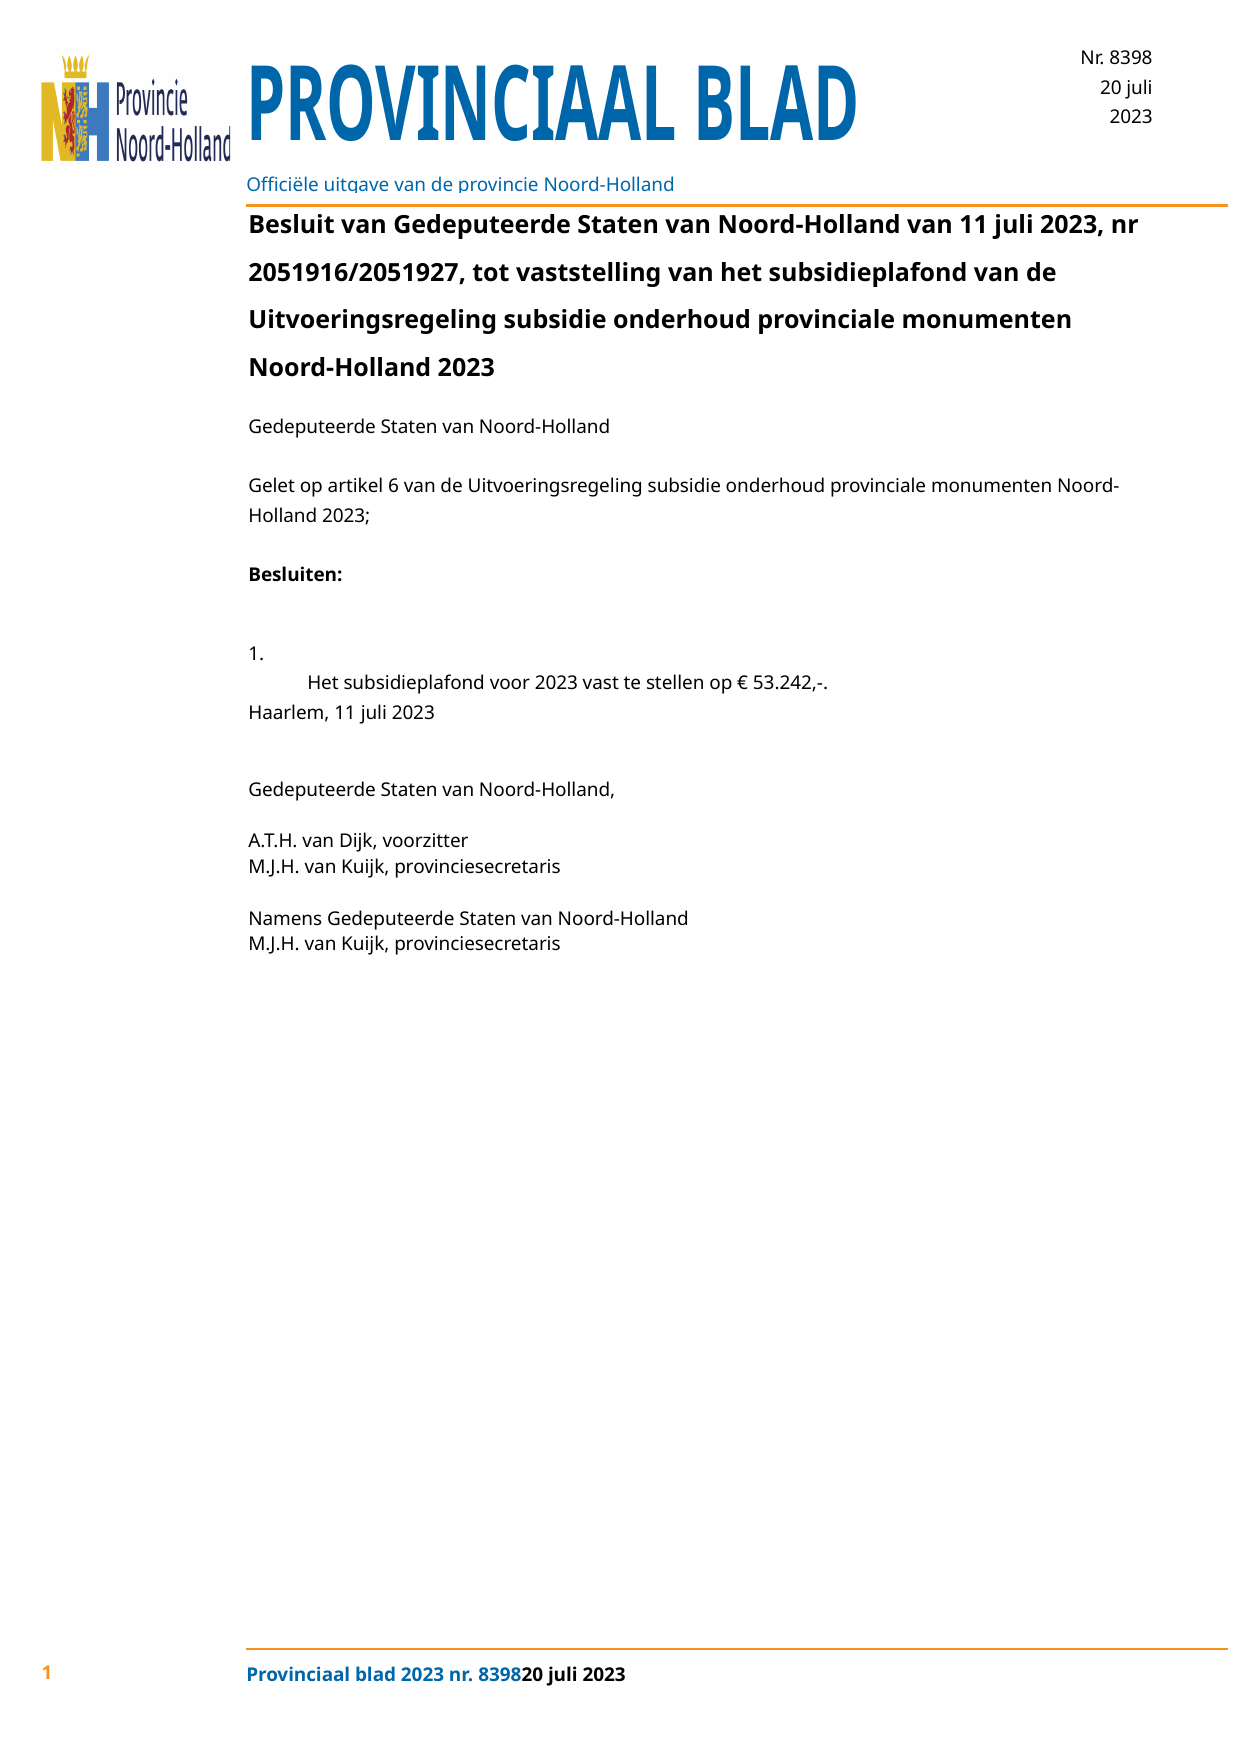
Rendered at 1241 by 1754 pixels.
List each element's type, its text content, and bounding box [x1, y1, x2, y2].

text Haarlem, 11 juli 2023 [248, 699, 1152, 725]
text M.J.H. van Kuijk, provinciesecretaris [248, 931, 1152, 956]
text A.T.H. van Dijk, voorzitter [248, 828, 1152, 853]
text Besluiten: [248, 561, 1152, 587]
text M.J.H. van Kuijk, provinciesecretaris [248, 853, 1152, 879]
text Besluit van Gedeputeerde Staten van Noord-Holland van 11 juli 2023, nr 2051916/2051927, tot vaststelling van het subsidieplafond van de Uitvoeringsregeling subsidie onderhoud provinciale monumenten Noord-Holland 2023 [248, 207, 1152, 384]
picture [41, 47, 231, 172]
text Gedeputeerde Staten van Noord-Holland, [248, 776, 1152, 802]
text Gelet op artikel 6 van de Uitvoeringsregeling subsidie onderhoud provinciale monumenten Noord-Holland 2023; [248, 472, 1152, 528]
text Gedeputeerde Staten van Noord-Holland [248, 413, 1152, 439]
list Het subsidieplafond voor 2023 vast te stellen op € 53.242,-. [248, 669, 1152, 695]
text Namens Gedeputeerde Staten van Noord-Holland [248, 905, 1152, 931]
